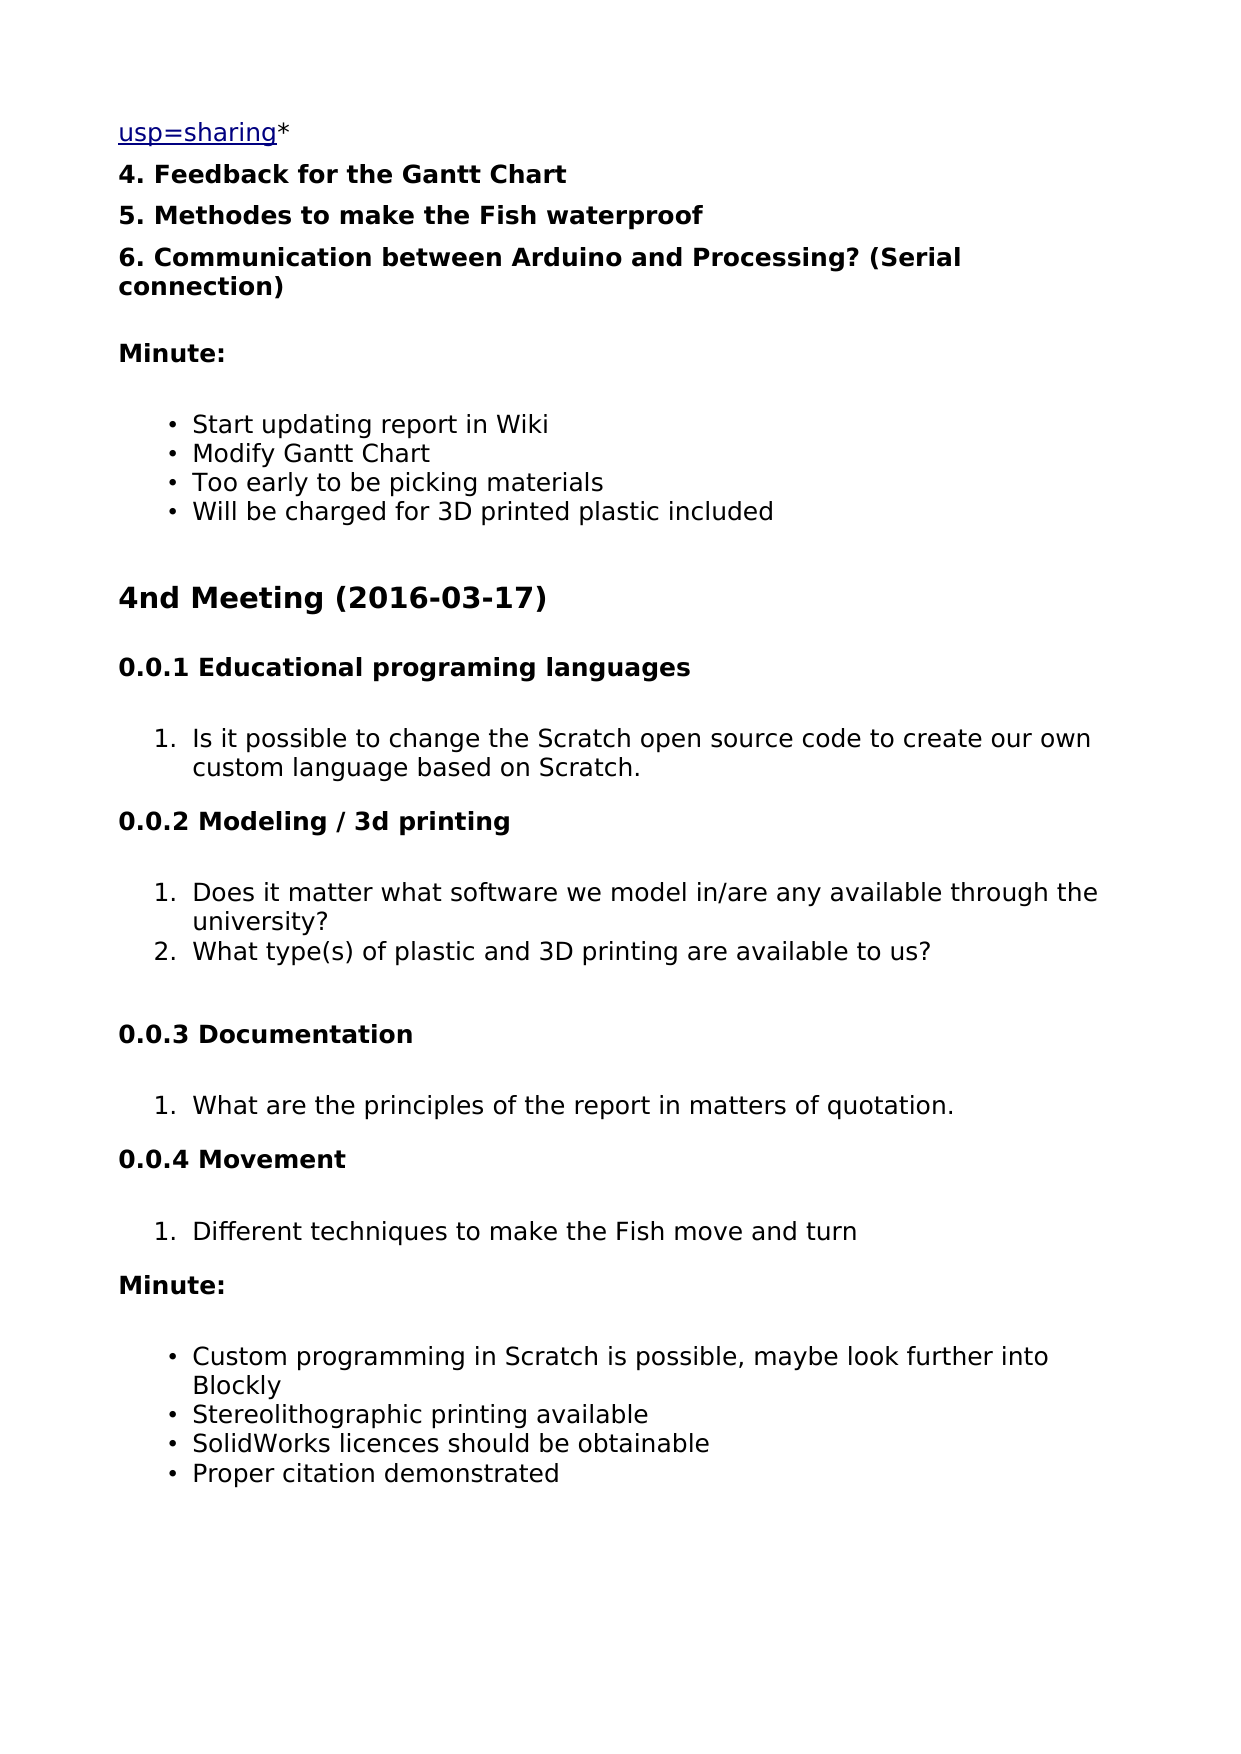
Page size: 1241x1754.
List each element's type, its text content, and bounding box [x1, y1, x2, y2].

list Start updating report in Wiki [177, 410, 1122, 439]
list Too early to be picking materials [177, 468, 1122, 498]
list What are the principles of the report in matters of quotation. [177, 1091, 1122, 1121]
list Custom programming in Scratch is possible, maybe look further into Blockly [177, 1342, 1122, 1400]
list Different techniques to make the Fish move and turn [177, 1217, 1122, 1246]
list Modify Gantt Chart [177, 439, 1122, 468]
list Does it matter what software we model in/are any available through the university? [177, 878, 1122, 937]
subtitle Minute: [118, 339, 1122, 368]
list Will be charged for 3D printed plastic included [177, 498, 1122, 527]
subtitle 0.0.1 Educational programing languages [118, 653, 1122, 682]
list Stereolithographic printing available [177, 1400, 1122, 1429]
subtitle 4nd Meeting (2016-03-17) [118, 581, 1122, 615]
subtitle Minute: [118, 1271, 1122, 1300]
subtitle 0.0.2 Modeling / 3d printing [118, 807, 1122, 836]
subtitle 0.0.4 Movement [118, 1146, 1122, 1175]
subtitle 0.0.3 Documentation [118, 1020, 1122, 1049]
list Proper citation demonstrated [177, 1459, 1122, 1488]
list Is it possible to change the Scratch open source code to create our own custom language based on Scratch. [177, 724, 1122, 782]
text 5. Methodes to make the Fish waterproof [118, 201, 1122, 231]
text 4. Feedback for the Gantt Chart [118, 160, 1122, 189]
list What type(s) of plastic and 3D printing are available to us? [177, 937, 1122, 966]
text usp=sharing* [118, 118, 1122, 147]
list SolidWorks licences should be obtainable [177, 1429, 1122, 1459]
text 6. Communication between Arduino and Processing? (Serial connection) [118, 243, 1122, 301]
